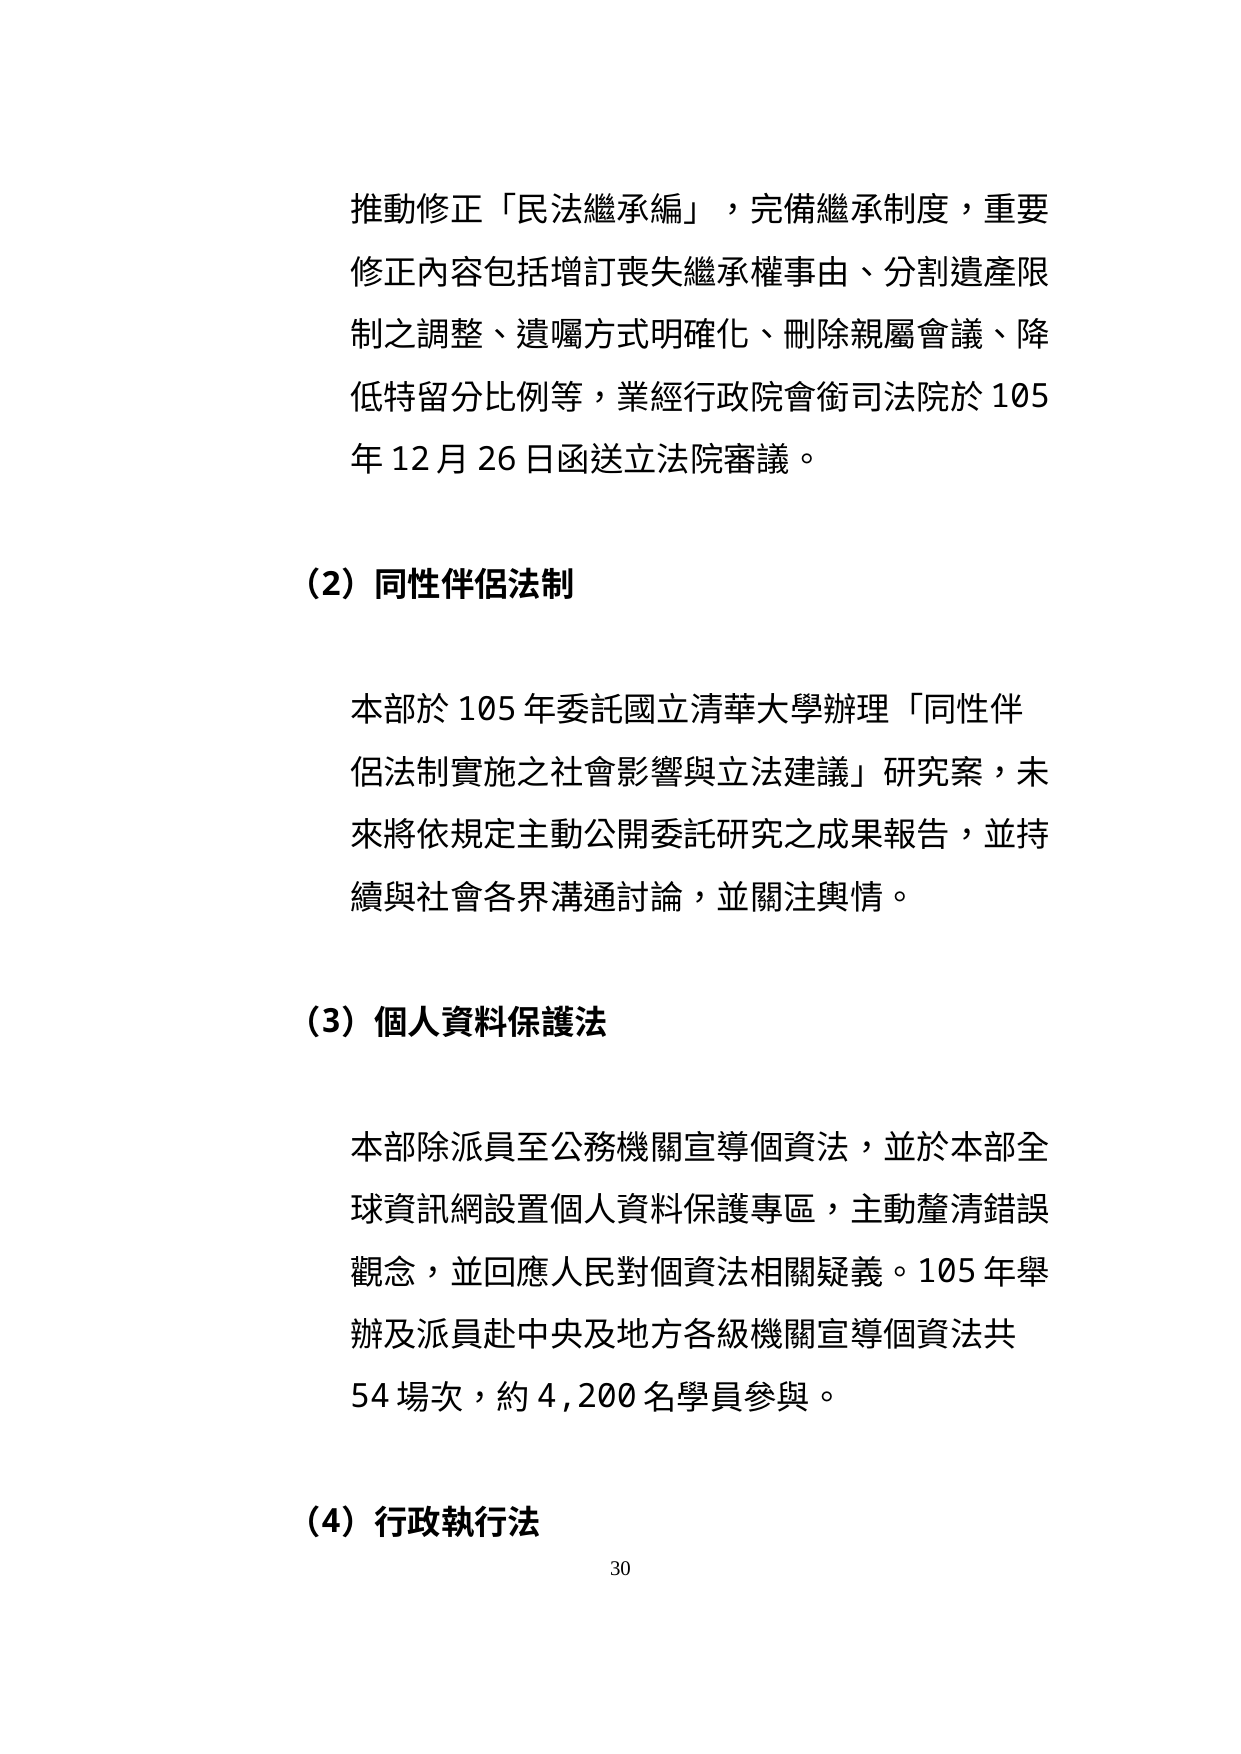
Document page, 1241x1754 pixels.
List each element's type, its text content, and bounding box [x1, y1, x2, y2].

text 本部於105年委託國立清華大學辦理「同性伴侶法制實施之社會影響與立法建議」研究案，未來將依規定主動公開委託研究之成果報告，並持續與社會各界溝通討論，並關注輿情。 [350, 665, 1053, 915]
text 推動修正「民法繼承編」，完備繼承制度，重要修正內容包括增訂喪失繼承權事由、分割遺產限制之調整、遺囑方式明確化、刪除親屬會議、降低特留分比例等，業經行政院會銜司法院於105年12月26日函送立法院審議。 [350, 165, 1053, 478]
list 個人資料保護法 [287, 978, 1053, 1040]
list 同性伴侶法制 [287, 540, 1053, 603]
text 本部除派員至公務機關宣導個資法，並於本部全球資訊網設置個人資料保護專區，主動釐清錯誤觀念，並回應人民對個資法相關疑義。105年舉辦及派員赴中央及地方各級機關宣導個資法共54場次，約4,200名學員參與。 [350, 1103, 1053, 1415]
list 行政執行法 [287, 1478, 1053, 1540]
